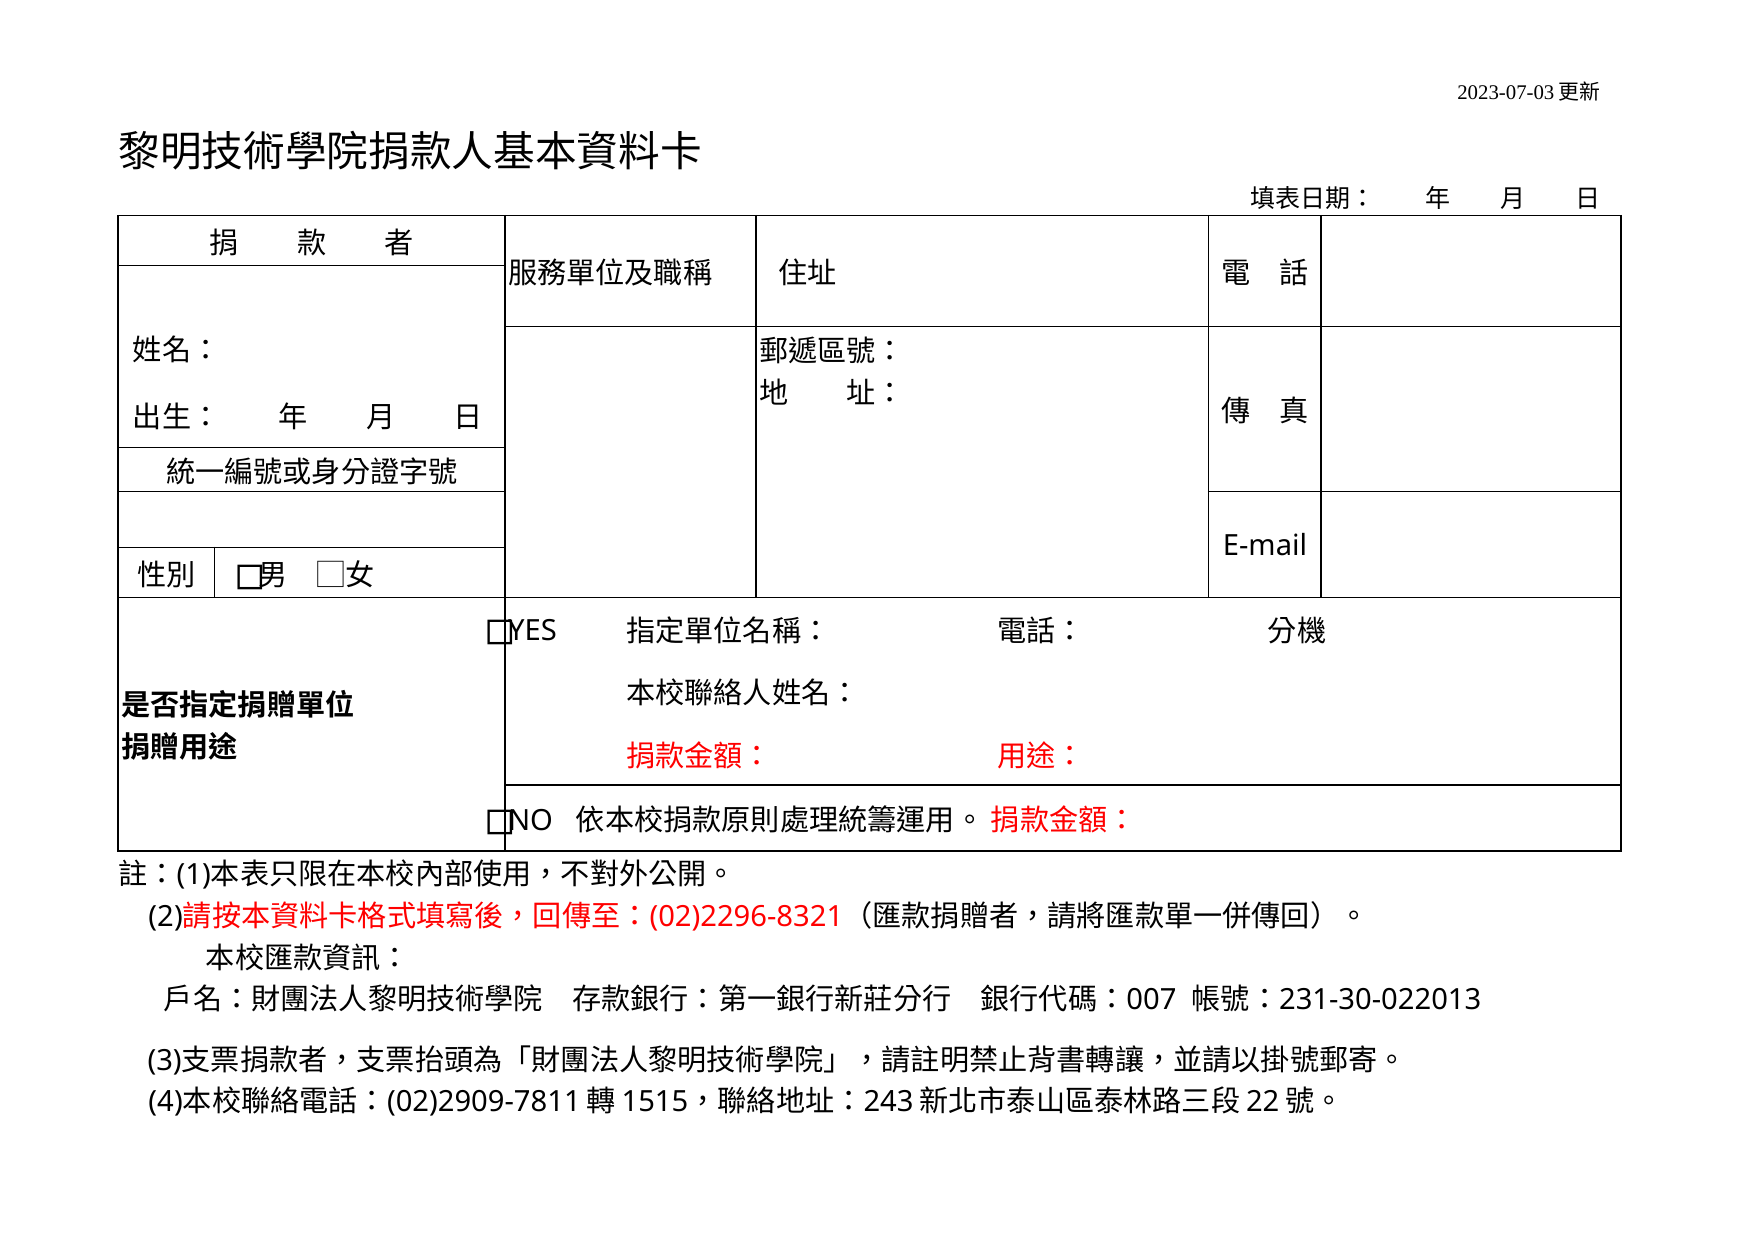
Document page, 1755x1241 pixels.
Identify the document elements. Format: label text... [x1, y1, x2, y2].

table_cell [1322, 492, 1620, 597]
text 黎明技術學院捐款人基本資料卡 [118, 118, 1600, 178]
table_cell [1322, 327, 1620, 491]
table_cell 統一編號或身分證字號 [119, 448, 504, 491]
text 本校匯款資訊： [118, 935, 1600, 976]
table_cell [506, 327, 755, 597]
text (4)本校聯絡電話：(02)2909-7811轉1515，聯絡地址：243新北市泰山區泰林路三段22號。 [118, 1078, 1600, 1120]
table_cell ⃞NO 依本校捐款原則處理統籌運用。 捐款金額： [506, 786, 1620, 850]
table_cell ⃞男 ⃞女 [215, 548, 504, 597]
table_cell 電話： [965, 598, 1265, 659]
table_cell 傳 真 [1209, 327, 1320, 491]
table_header 服務單位及職稱 [506, 216, 755, 326]
table_cell E-mail [1209, 492, 1320, 597]
text 填表日期： 年 月 日 [118, 178, 1600, 215]
table_header 住址 [757, 216, 1208, 326]
table_header [1322, 216, 1620, 326]
text (3)支票捐款者，支票抬頭為「財團法人黎明技術學院」，請註明禁止背書轉讓，並請以掛號郵寄。 [118, 1037, 1600, 1078]
table_cell 捐款金額： [623, 722, 965, 784]
table_cell [506, 722, 623, 784]
table_cell 指定單位名稱： [623, 598, 965, 659]
table_cell 是否指定捐贈單位 捐贈用途 [119, 598, 504, 850]
table_cell 性別 [119, 548, 214, 597]
table_cell [119, 492, 504, 547]
table_cell ⃞YES [506, 598, 623, 659]
table_cell 分機 [1265, 598, 1620, 659]
text 註：(1)本表只限在本校內部使用，不對外公開。 [118, 852, 1600, 893]
table_cell 郵遞區號： 地 址： [757, 327, 1208, 597]
table_cell 本校聯絡人姓名： [623, 659, 965, 722]
table_header 捐 款 者 [119, 216, 504, 265]
table_cell 用途： [965, 722, 1620, 784]
text (2)請按本資料卡格式填寫後，回傳至：(02)2296-8321（匯款捐贈者，請將匯款單一併傳回）。 [118, 893, 1600, 935]
table_header 電 話 [1209, 216, 1320, 326]
table_cell 姓名： 出生： 年 月 日 [119, 266, 504, 447]
table_cell [965, 659, 1620, 722]
table_cell [506, 659, 623, 722]
text 戶名：財團法人黎明技術學院 存款銀行：第一銀行新莊分行 銀行代碼：007 帳號：231-30-022013 [118, 976, 1600, 1018]
